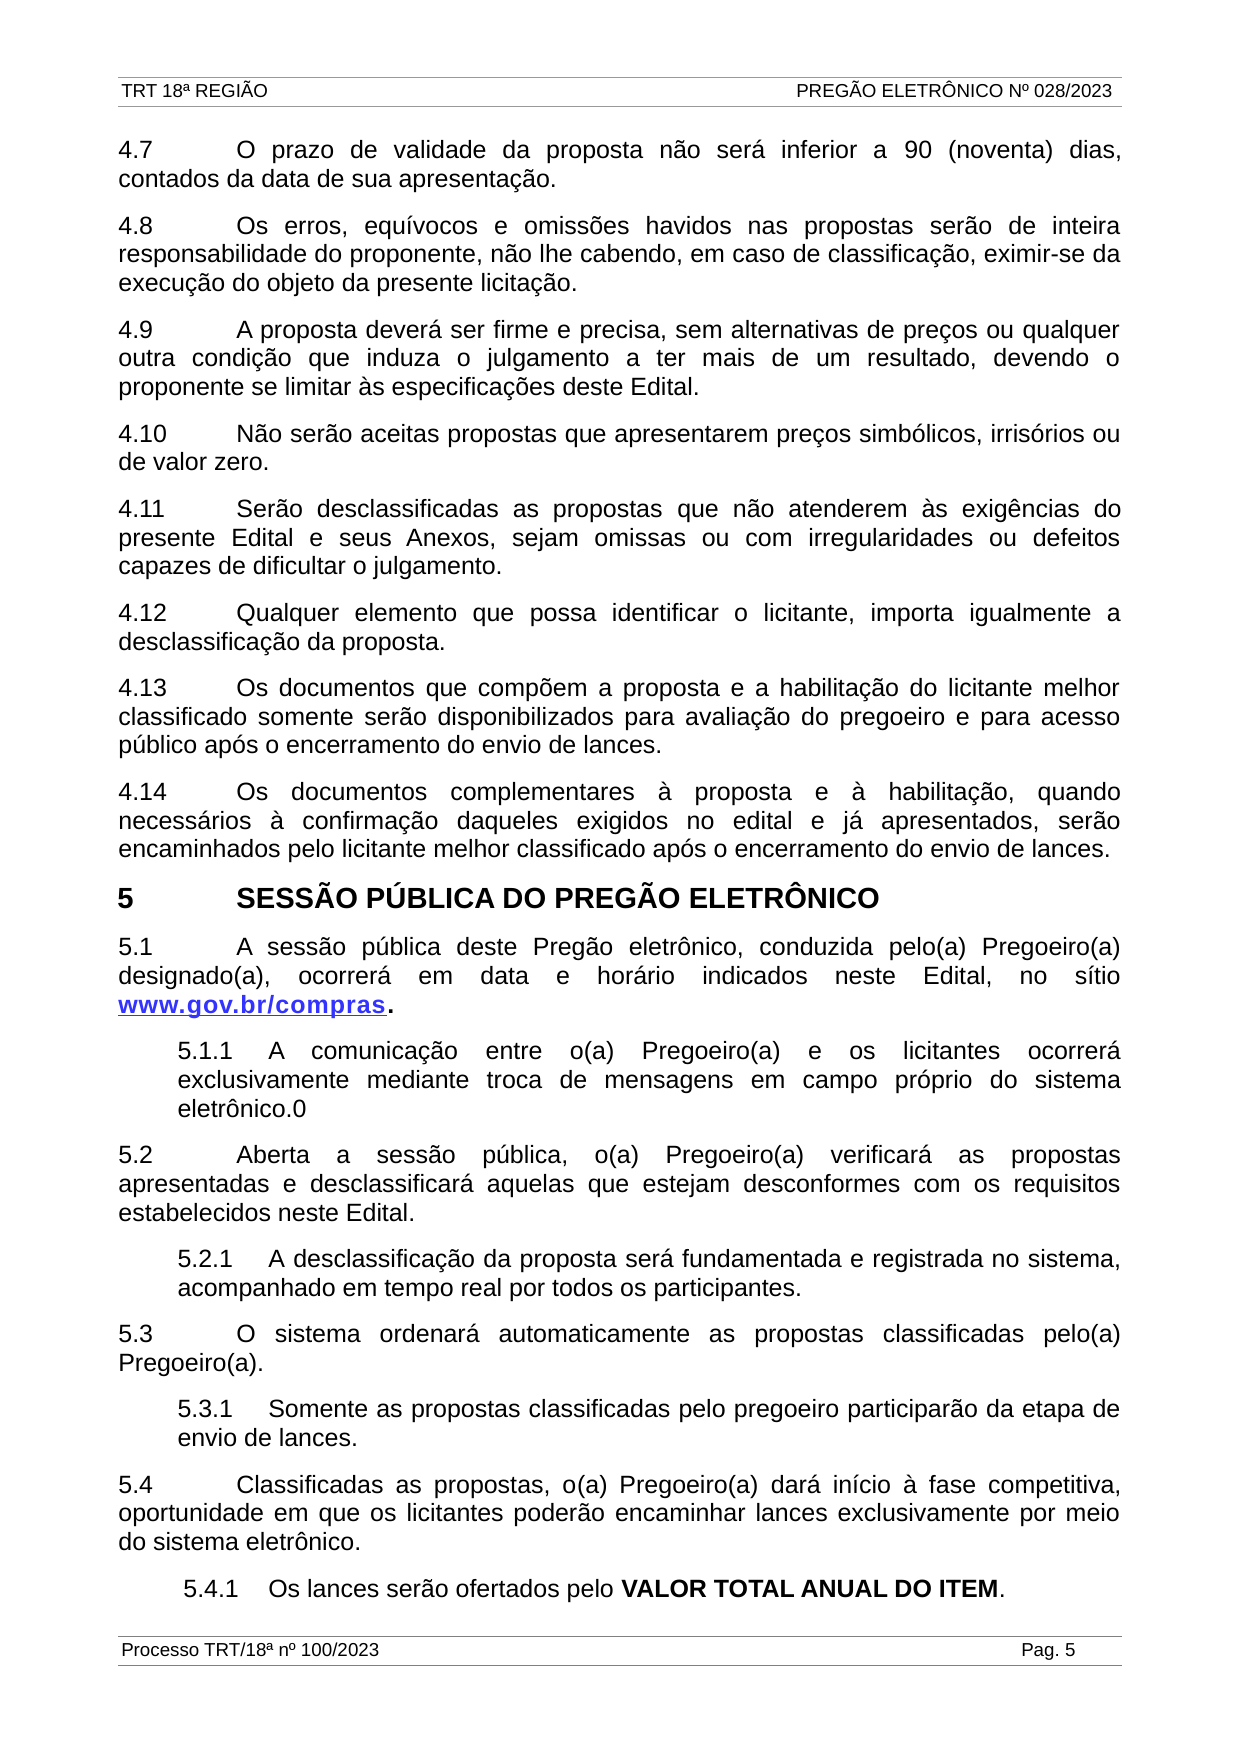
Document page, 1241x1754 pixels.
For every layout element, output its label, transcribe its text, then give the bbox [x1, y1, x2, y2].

text 5.2 Aberta a sessão pública, o(a) Pregoeiro(a) verificará as propostas apresentadas e desclassificará aquelas que estejam desconformes com os requisitos estabelecidos neste Edital. [118, 1140, 1122, 1226]
text 4.11 Serão desclassificadas as propostas que não atenderem às exigências do presente Edital e seus Anexos, sejam omissas ou com irregularidades ou defeitos capazes de dificultar o julgamento. [118, 494, 1122, 580]
text 4.7 O prazo de validade da proposta não será inferior a 90 (noventa) dias, contados da data de sua apresentação. [118, 136, 1122, 193]
text 5.3.1 Somente as propostas classificadas pelo pregoeiro participarão da etapa de envio de lances. [177, 1394, 1122, 1452]
list 4.12 Qualquer elemento que possa identificar o licitante, importa igualmente a desclassificação da proposta. [118, 598, 1122, 655]
text 4.10 Não serão aceitas propostas que apresentarem preços simbólicos, irrisórios ou de valor zero. [118, 419, 1122, 476]
text 4.8 Os erros, equívocos e omissões havidos nas propostas serão de inteira responsabilidade do proponente, não lhe cabendo, em caso de classificação, eximir-se da execução do objeto da presente licitação. [118, 211, 1122, 297]
text 4.14 Os documentos complementares à proposta e à habilitação, quando necessários à confirmação daqueles exigidos no edital e já apresentados, serão encaminhados pelo licitante melhor classificado após o encerramento do envio de lances. [118, 777, 1122, 863]
text 5.1.1 A comunicação entre o(a) Pregoeiro(a) e os licitantes ocorrerá exclusivamente mediante troca de mensagens em campo próprio do sistema eletrônico.0 [177, 1036, 1122, 1122]
text 4.13 Os documentos que compõem a proposta e a habilitação do licitante melhor classificado somente serão disponibilizados para avaliação do pregoeiro e para acesso público após o encerramento do envio de lances. [118, 673, 1122, 759]
text 5.4.1 Os lances serão ofertados pelo VALOR TOTAL ANUAL DO ITEM. [183, 1574, 1122, 1602]
text 5.3 O sistema ordenará automaticamente as propostas classificadas pelo(a) Pregoeiro(a). [118, 1319, 1122, 1377]
text 5 SESSÃO PÚBLICA DO PREGÃO ELETRÔNICO [117, 881, 1122, 914]
text 5.2.1 A desclassificação da proposta será fundamentada e registrada no sistema, acompanhado em tempo real por todos os participantes. [177, 1244, 1122, 1302]
text 4.9 A proposta deverá ser firme e precisa, sem alternativas de preços ou qualquer outra condição que induza o julgamento a ter mais de um resultado, devendo o proponente se limitar às especificações deste Edital. [118, 315, 1122, 401]
text 5.1 A sessão pública deste Pregão eletrônico, conduzida pelo(a) Pregoeiro(a) designado(a), ocorrerá em data e horário indicados neste Edital, no sítio www.gov.br/compras. [118, 932, 1122, 1018]
text 5.4 Classificadas as propostas, o(a) Pregoeiro(a) dará início à fase competitiva, oportunidade em que os licitantes poderão encaminhar lances exclusivamente por meio do sistema eletrônico. [118, 1470, 1122, 1556]
